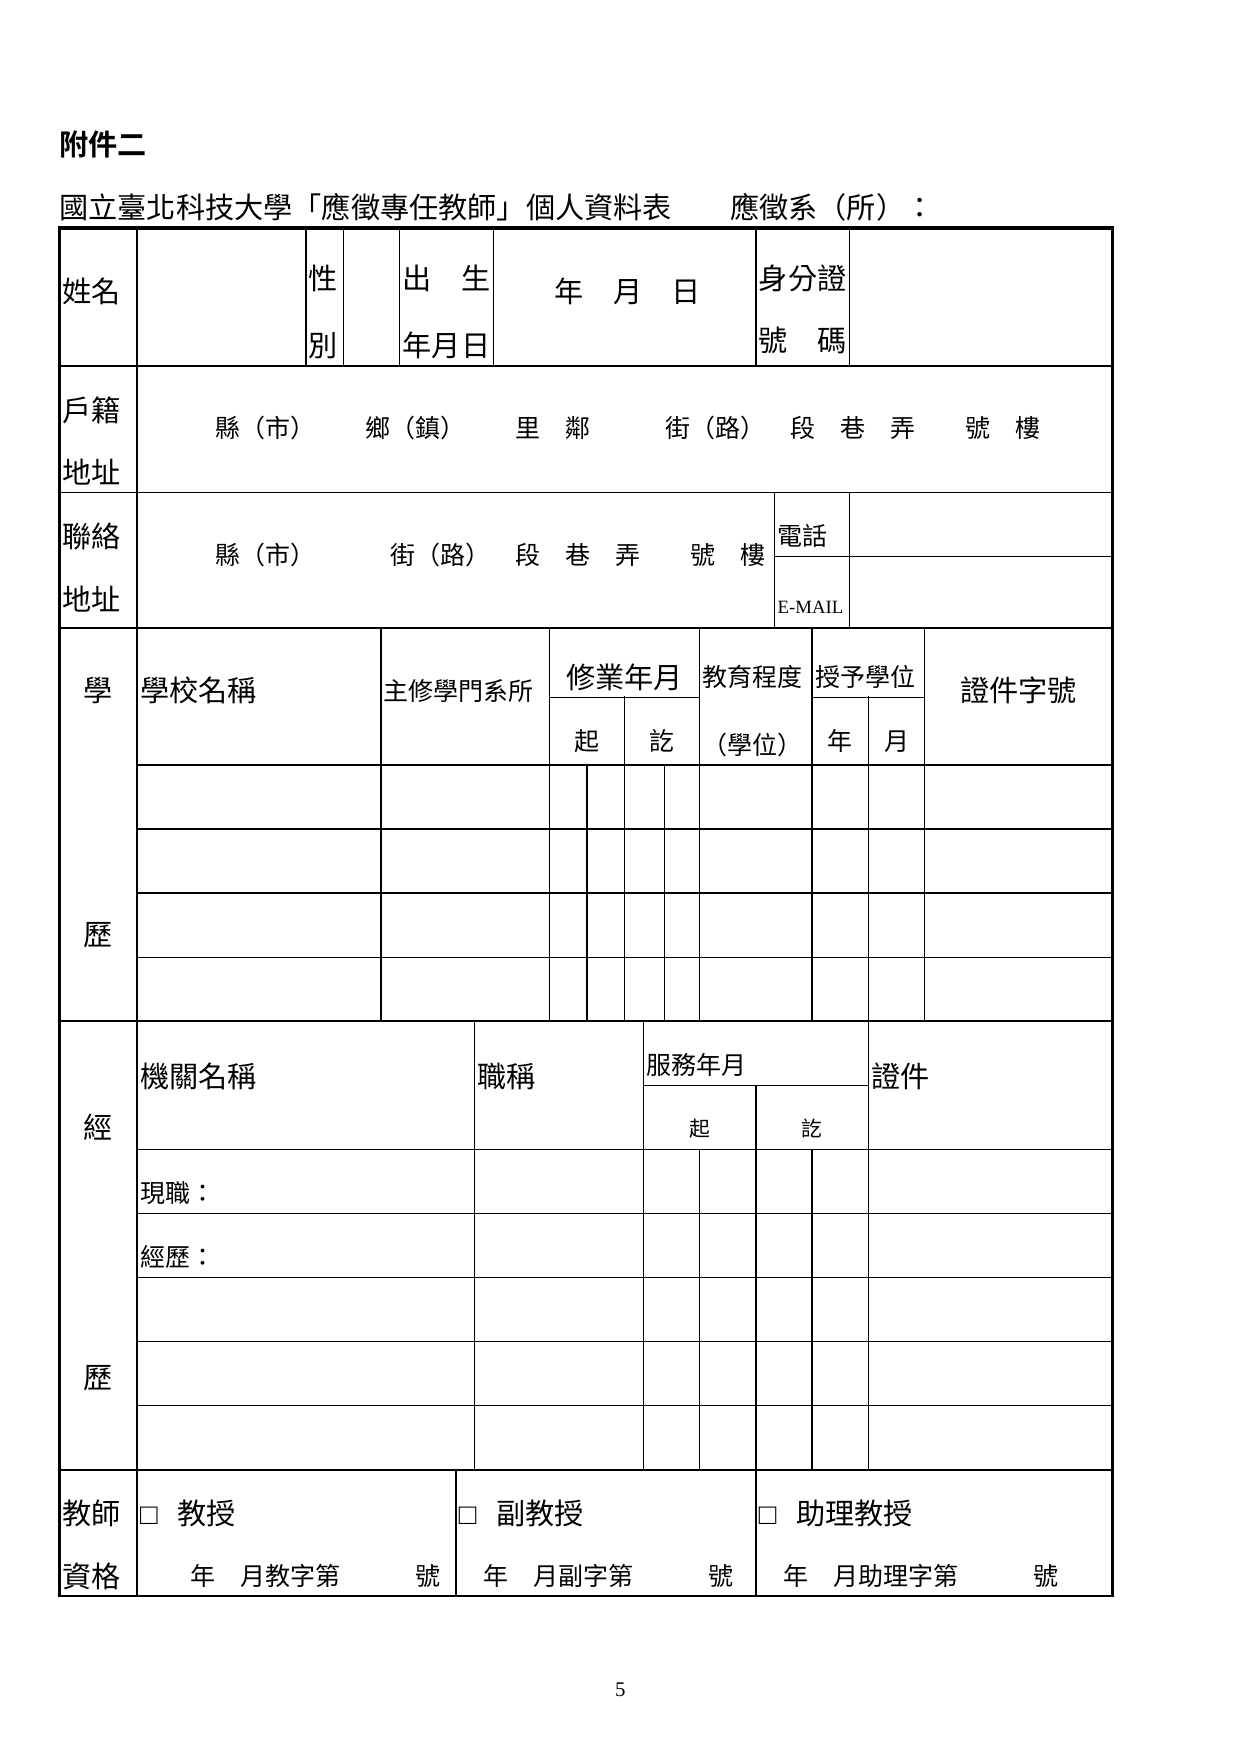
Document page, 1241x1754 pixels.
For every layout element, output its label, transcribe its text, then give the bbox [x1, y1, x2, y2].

table_header 年 月 日 [494, 230, 755, 365]
table_cell 訖 [757, 1086, 868, 1148]
table_cell [925, 958, 1111, 1020]
table_cell [625, 830, 664, 892]
table_cell 證件字號 [925, 629, 1111, 764]
table_cell [757, 1342, 811, 1405]
table_cell 戶籍 地址 [61, 367, 136, 492]
table_cell [869, 830, 924, 892]
table_cell 機關名稱 [138, 1022, 474, 1148]
table_cell 主修學門系所 [382, 629, 549, 764]
table_cell [869, 958, 924, 1020]
table_cell 現職： [138, 1150, 474, 1213]
table_cell [700, 830, 811, 892]
table_cell 教育程度 （學位） [700, 629, 811, 764]
table_cell [475, 1406, 643, 1469]
table_cell [700, 766, 811, 828]
table_cell [644, 1214, 699, 1277]
table_header 性 別 [307, 230, 343, 365]
table_cell [475, 1214, 643, 1277]
table_cell [644, 1150, 699, 1213]
table_cell [625, 958, 664, 1020]
table_cell [757, 1214, 811, 1277]
table_header [138, 230, 305, 365]
table_cell 縣（市） 鄉（鎮） 里 鄰 街（路） 段 巷 弄 號 樓 [138, 367, 1111, 492]
table_cell [138, 1406, 474, 1469]
table_cell [665, 766, 699, 828]
table_cell 月 [869, 698, 924, 764]
table_cell [869, 766, 924, 828]
table_cell [625, 894, 664, 956]
table_cell 聯絡 地址 [61, 493, 136, 627]
table_header 姓名 [61, 230, 136, 365]
table_cell [550, 766, 586, 828]
table_cell [925, 766, 1111, 828]
table_cell [138, 1342, 474, 1405]
table_cell [588, 958, 624, 1020]
table_cell 修業年月 [550, 629, 699, 696]
table_cell 縣（市） 街（路） 段 巷 弄 號 樓 [138, 493, 774, 627]
table_cell [757, 1278, 811, 1341]
table_cell [644, 1278, 699, 1341]
table_cell 學 歷 [61, 629, 136, 1020]
table_cell [382, 894, 549, 956]
table_cell [869, 1150, 1111, 1213]
table_cell [925, 830, 1111, 892]
table_cell [382, 830, 549, 892]
table_cell [588, 766, 624, 828]
table_cell [757, 1406, 811, 1469]
table_cell [475, 1342, 643, 1405]
table_cell [475, 1278, 643, 1341]
table_cell [588, 830, 624, 892]
table_cell [550, 958, 586, 1020]
table_cell 助理教授 年 月助理字第 號 [757, 1471, 1111, 1595]
table_cell E-MAIL [775, 557, 849, 627]
table_cell [700, 1342, 755, 1405]
table_cell [813, 1214, 868, 1277]
table_cell 學校名稱 [138, 629, 380, 764]
table_cell [813, 1278, 868, 1341]
table_cell [588, 894, 624, 956]
table_cell 電話 [775, 493, 849, 556]
table_cell [813, 766, 868, 828]
table_cell 證件 [869, 1022, 1111, 1148]
table_cell [550, 894, 586, 956]
table_cell [138, 766, 380, 828]
table_header [344, 230, 399, 365]
table_cell [644, 1342, 699, 1405]
table_cell [382, 766, 549, 828]
table_header 身分證號 碼 [757, 230, 849, 365]
table_cell [700, 894, 811, 956]
table_cell 服務年月 [644, 1022, 868, 1084]
table_cell 職稱 [475, 1022, 643, 1148]
table_cell [625, 766, 664, 828]
table_cell [700, 1278, 755, 1341]
table_cell [869, 1406, 1111, 1469]
table_cell 經歷： [138, 1214, 474, 1277]
table_header 出 生 年月日 [400, 230, 493, 365]
table_cell [813, 894, 868, 956]
table_cell 經 歷 [61, 1022, 136, 1469]
table_cell [550, 830, 586, 892]
table_cell 年 [813, 698, 868, 764]
table_cell [813, 1406, 868, 1469]
table_cell [475, 1150, 643, 1213]
table_cell [869, 894, 924, 956]
table_cell [850, 557, 1111, 627]
table_cell [869, 1278, 1111, 1341]
table_cell [813, 1342, 868, 1405]
table_cell [869, 1214, 1111, 1277]
table_cell [138, 1278, 474, 1341]
table_cell [925, 894, 1111, 956]
table_cell [138, 830, 380, 892]
table_cell 訖 [625, 698, 699, 764]
table_cell [700, 1406, 755, 1469]
table_cell 教授 年 月教字第 號 [138, 1471, 455, 1595]
table_cell [382, 958, 549, 1020]
table_cell [644, 1406, 699, 1469]
table_cell [700, 1150, 755, 1213]
table_cell [700, 1214, 755, 1277]
table_cell [665, 958, 699, 1020]
table_cell [869, 1342, 1111, 1405]
table_cell [138, 894, 380, 956]
text 國立臺北科技大學「應徵專任教師」個人資料表 應徵系（所）： [59, 164, 1181, 226]
text 附件二 [59, 101, 1181, 164]
table_cell [665, 894, 699, 956]
table_header [850, 230, 1111, 365]
table_cell [850, 493, 1111, 556]
table_cell 起 [644, 1086, 755, 1148]
table_cell [813, 1150, 868, 1213]
table_cell [138, 958, 380, 1020]
table_cell 起 [550, 698, 624, 764]
table_cell 授予學位 [813, 629, 924, 696]
table_cell [700, 958, 811, 1020]
table_cell 教師 資格 [61, 1471, 136, 1595]
table_cell [665, 830, 699, 892]
table_cell [813, 958, 868, 1020]
table_cell [813, 830, 868, 892]
table_cell [757, 1150, 811, 1213]
table_cell 副教授 年 月副字第 號 [457, 1471, 755, 1595]
